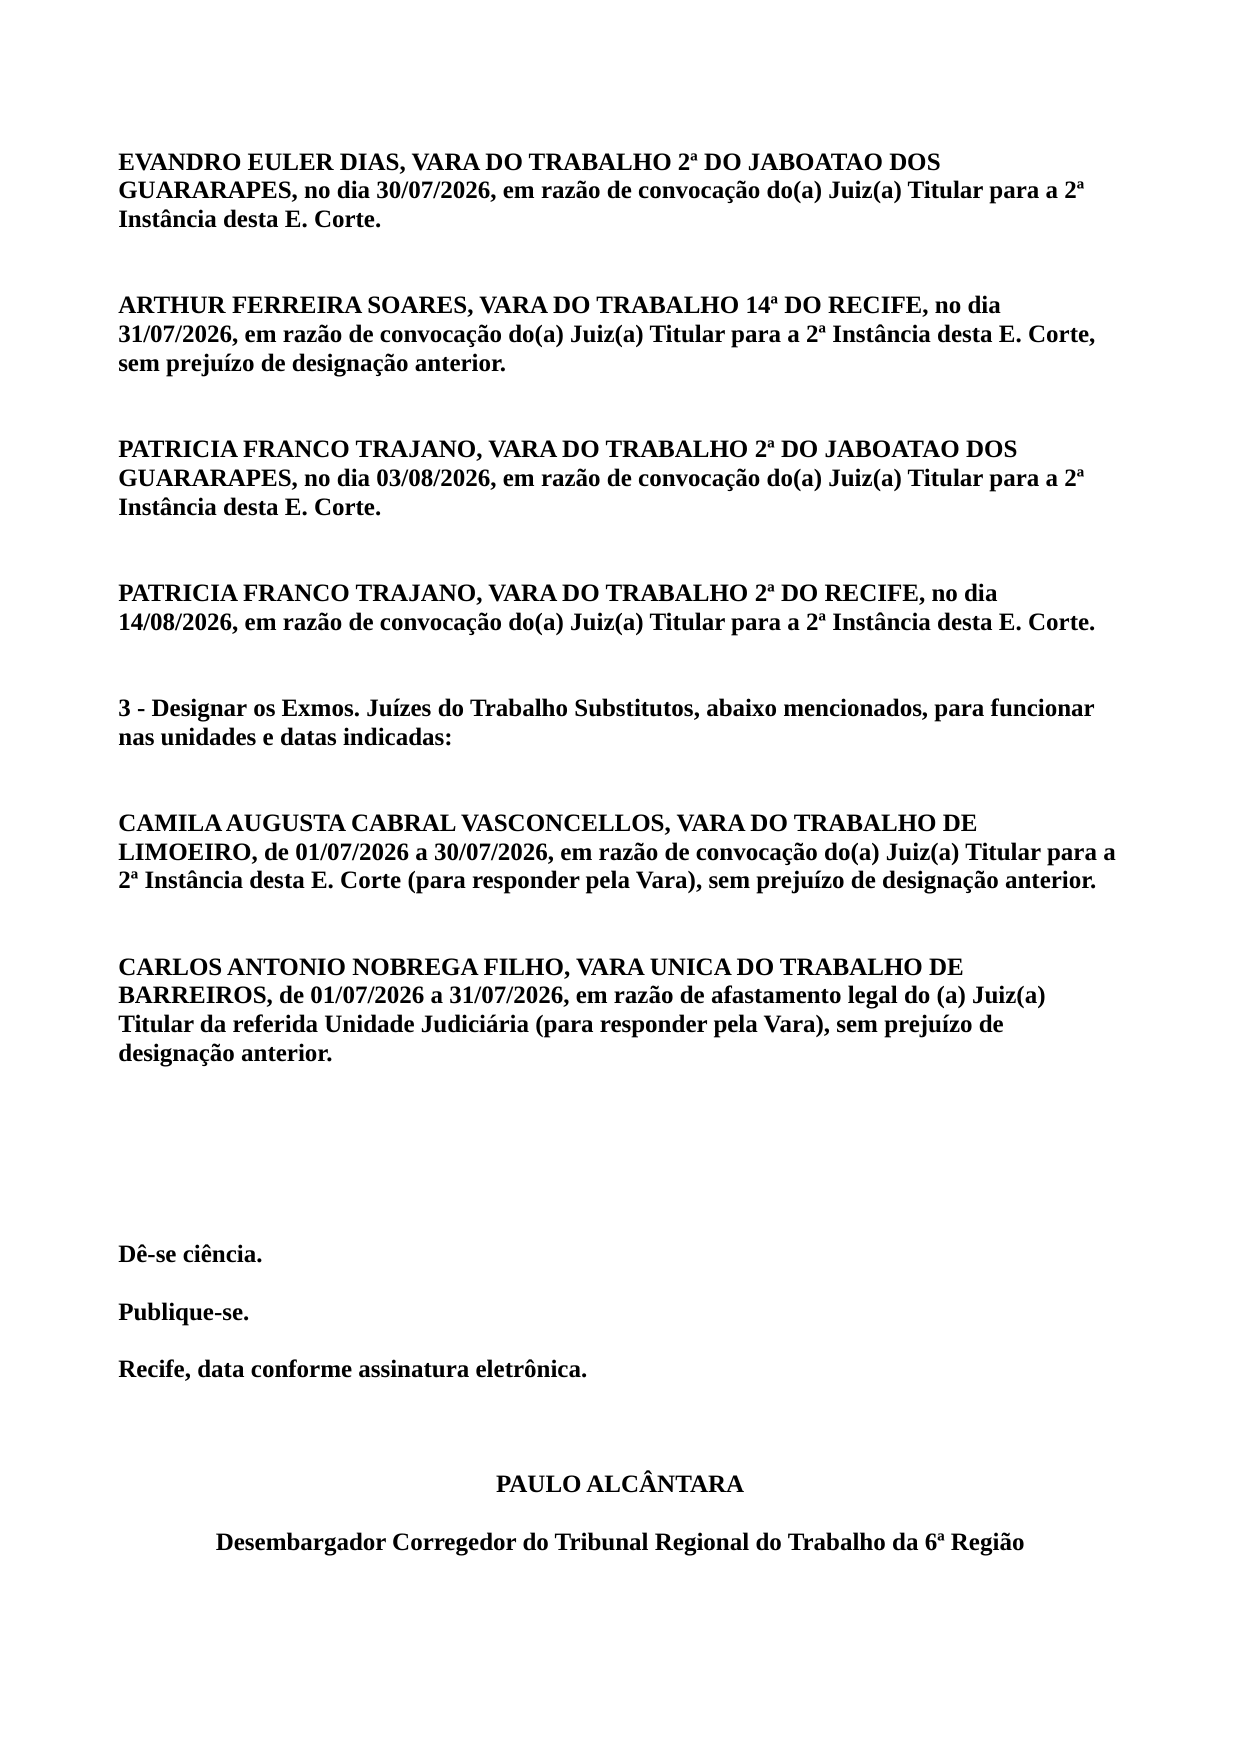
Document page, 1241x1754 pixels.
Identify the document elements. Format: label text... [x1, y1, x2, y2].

text Publique-se. [118, 1297, 1122, 1326]
text Dê-se ciência. [118, 1239, 1122, 1268]
text 3 - Designar os Exmos. Juízes do Trabalho Substitutos, abaixo mencionados, para funcionar nas unidades e datas indicadas: [118, 693, 1122, 751]
text ARTHUR FERREIRA SOARES, VARA DO TRABALHO 14ª DO RECIFE, no dia 31/07/2026, em razão de convocação do(a) Juiz(a) Titular para a 2ª Instância desta E. Corte, sem prejuízo de designação anterior. [118, 291, 1122, 377]
text CARLOS ANTONIO NOBREGA FILHO, VARA UNICA DO TRABALHO DE BARREIROS, de 01/07/2026 a 31/07/2026, em razão de afastamento legal do (a) Juiz(a) Titular da referida Unidade Judiciária (para responder pela Vara), sem prejuízo de designação anterior. [118, 952, 1122, 1067]
text PATRICIA FRANCO TRAJANO, VARA DO TRABALHO 2ª DO RECIFE, no dia 14/08/2026, em razão de convocação do(a) Juiz(a) Titular para a 2ª Instância desta E. Corte. [118, 578, 1122, 636]
text EVANDRO EULER DIAS, VARA DO TRABALHO 2ª DO JABOATAO DOS GUARARAPES, no dia 30/07/2026, em razão de convocação do(a) Juiz(a) Titular para a 2ª Instância desta E. Corte. [118, 147, 1122, 233]
text PAULO ALCÂNTARA [118, 1469, 1122, 1498]
text CAMILA AUGUSTA CABRAL VASCONCELLOS, VARA DO TRABALHO DE LIMOEIRO, de 01/07/2026 a 30/07/2026, em razão de convocação do(a) Juiz(a) Titular para a 2ª Instância desta E. Corte (para responder pela Vara), sem prejuízo de designação anterior. [118, 808, 1122, 894]
text Recife, data conforme assinatura eletrônica. [118, 1354, 1122, 1383]
text Desembargador Corregedor do Tribunal Regional do Trabalho da 6ª Região [118, 1527, 1122, 1556]
text PATRICIA FRANCO TRAJANO, VARA DO TRABALHO 2ª DO JABOATAO DOS GUARARAPES, no dia 03/08/2026, em razão de convocação do(a) Juiz(a) Titular para a 2ª Instância desta E. Corte. [118, 434, 1122, 521]
